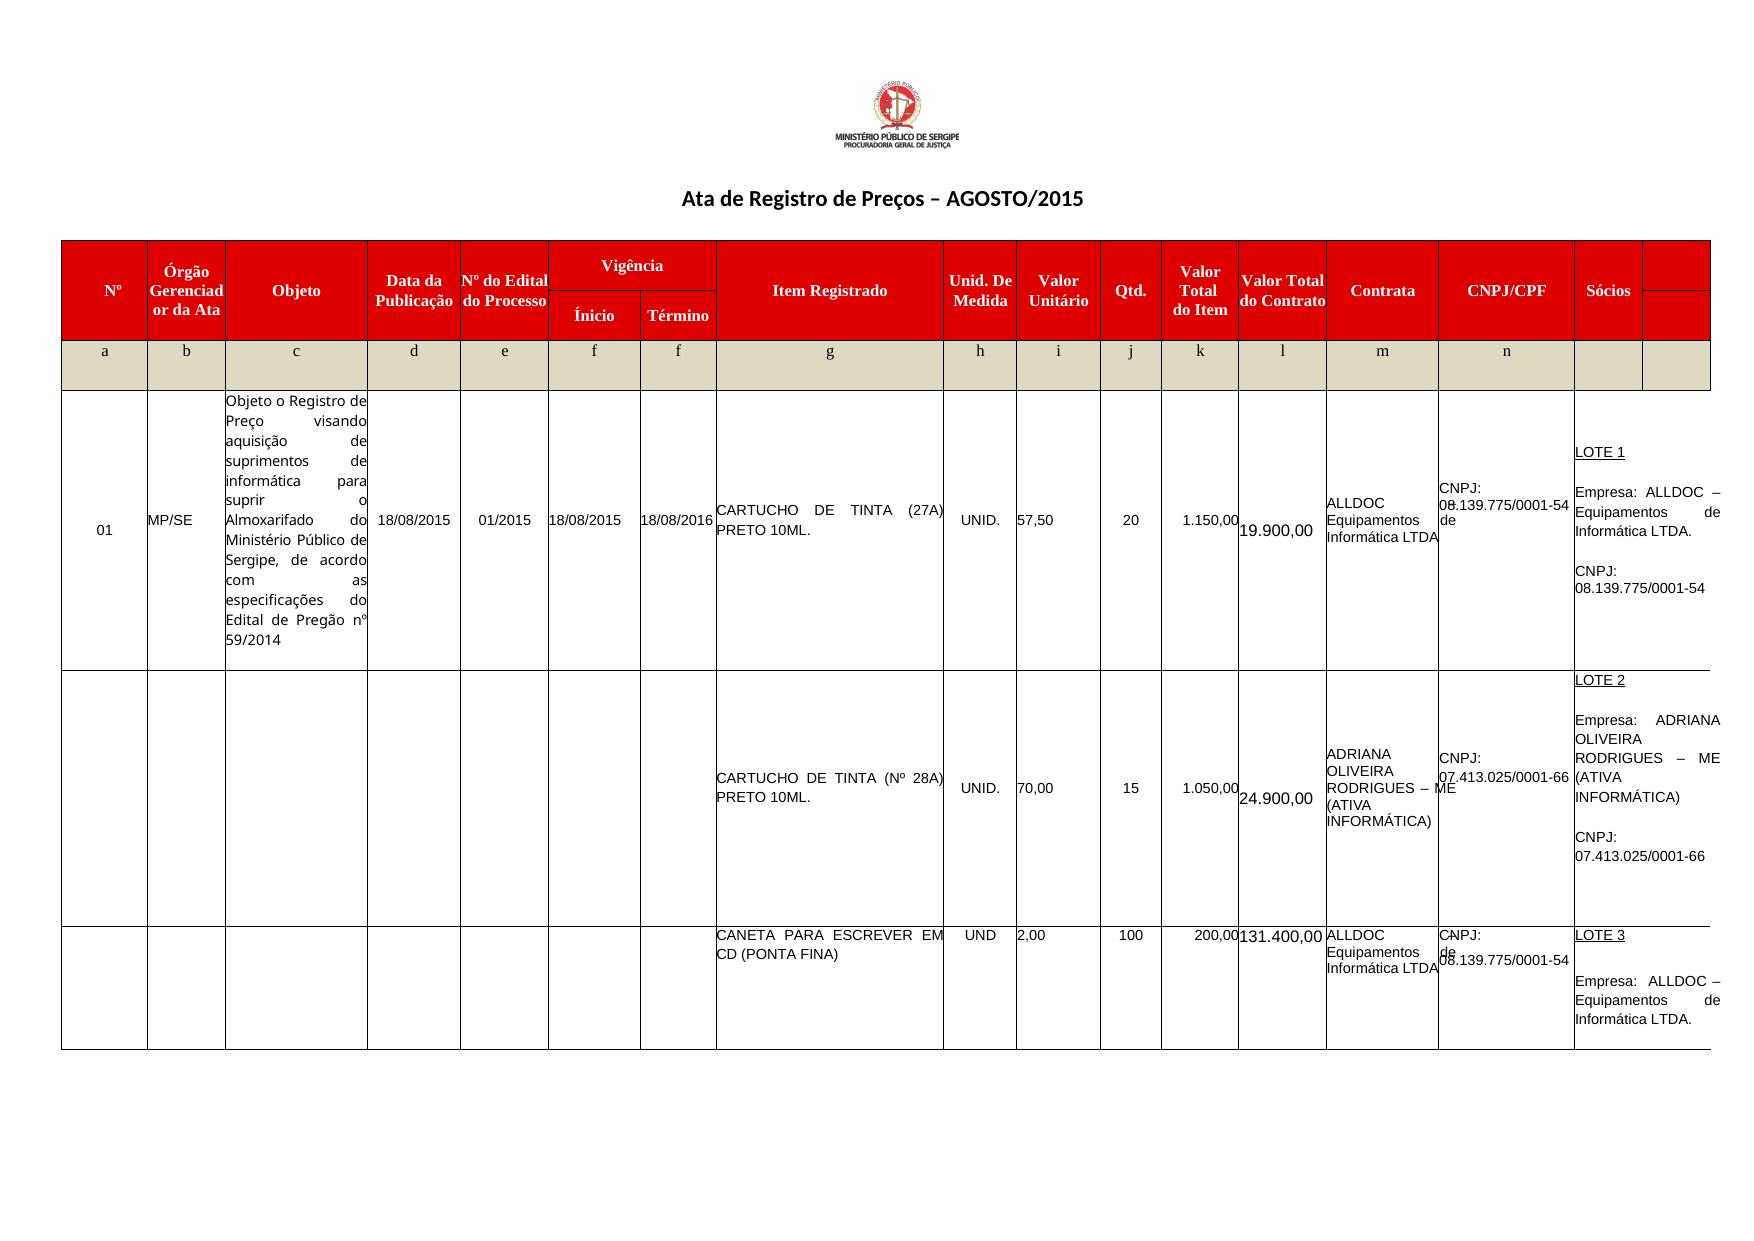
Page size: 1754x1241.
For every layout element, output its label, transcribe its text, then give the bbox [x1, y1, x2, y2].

table_header Qtd. [1101, 241, 1161, 340]
table_cell Objeto o Registro de Preço visando aquisição de suprimentos de informática para suprir o Almoxarifado do Ministério Público de Sergipe, de acordo com as especificações do Edital de Pregão nº 59/2014 [226, 391, 367, 670]
table_header Valor Total do Contrato [1239, 241, 1326, 340]
table_header Contrata [1327, 241, 1438, 340]
table_cell [1575, 341, 1642, 390]
table_cell [1703, 391, 1711, 670]
table_cell [641, 671, 716, 926]
table_cell 15 [1101, 671, 1161, 926]
table_cell [549, 927, 640, 1049]
table_cell LOTE 1 Empresa: ALLDOC – Equipamentos de Informática LTDA. CNPJ: 08.139.775/0001-54 [1575, 391, 1703, 670]
table_cell UND [944, 927, 1016, 1049]
table_cell 20 [1101, 391, 1161, 670]
table_cell Caneta para escrever em CD (ponta fina) [717, 927, 943, 1049]
table_cell d [368, 341, 460, 390]
table_cell [148, 671, 225, 926]
table_cell 01/2015 [461, 391, 548, 670]
table_header Nº [62, 241, 147, 340]
table_cell CNPJ: 07.413.025/0001-66 [1439, 671, 1574, 926]
table_cell Ínicio [549, 291, 640, 340]
table_header Item Registrado [717, 241, 943, 340]
table_header Sócios [1575, 241, 1642, 340]
table_cell 18/08/2015 [549, 391, 640, 670]
table_cell 01 [62, 391, 147, 670]
table_cell [549, 671, 640, 926]
table_cell f [549, 341, 640, 390]
table_cell ADRIANA OLIVEIRA RODRIGUES – ME (ATIVA INFORMÁTICA) [1327, 671, 1438, 926]
table_cell g [717, 341, 943, 390]
table_header Unid. De Medida [944, 241, 1016, 340]
table_cell 70,00 [1017, 671, 1100, 926]
table_cell MP/SE [148, 391, 225, 670]
table_cell LOTE 3 Empresa: ALLDOC – Equipamentos de Informática LTDA. CNPJ: 08.139.775/0001-54 [1575, 927, 1703, 1049]
table_cell CNPJ: 08.139.775/0001-54 [1439, 927, 1574, 1049]
table_cell e [461, 341, 548, 390]
table_cell a [62, 341, 147, 390]
table_header Valor Unitário [1017, 241, 1100, 340]
table_cell [1643, 291, 1710, 340]
table_header Objeto [226, 241, 367, 340]
table_cell h [944, 341, 1016, 390]
table_cell ALLDOC – Equipamentos de Informática LTDA [1327, 391, 1438, 670]
table_header Vigência [549, 241, 716, 290]
table_cell c [226, 341, 367, 390]
table_cell 24.900,00 [1239, 671, 1326, 926]
table_cell [641, 927, 716, 1049]
table_cell j [1101, 341, 1161, 390]
table_cell [62, 671, 147, 926]
table_cell f [641, 341, 716, 390]
table_cell [148, 927, 225, 1049]
table_cell l [1239, 341, 1326, 390]
table_cell [461, 927, 548, 1049]
table_cell m [1327, 341, 1438, 390]
table_cell [368, 671, 460, 926]
table_cell 19.900,00 [1239, 391, 1326, 670]
table_cell [226, 671, 367, 926]
table_header Data da Publicação [368, 241, 460, 340]
table_cell i [1017, 341, 1100, 390]
table_cell n [1439, 341, 1574, 390]
table_cell Cartucho de Tinta (nº 28a) PRETO 10ML. [717, 671, 943, 926]
table_cell 200,00 [1162, 927, 1238, 1049]
table_cell UNID. [944, 391, 1016, 670]
table_header Valor Total do Item [1162, 241, 1238, 340]
table_cell 100 [1101, 927, 1161, 1049]
table_cell [226, 927, 367, 1049]
table_cell b [148, 341, 225, 390]
table_cell 1.150,00 [1162, 391, 1238, 670]
table_cell [62, 927, 147, 1049]
table_cell 18/08/2015 [368, 391, 460, 670]
table_cell 18/08/2016 [641, 391, 716, 670]
table_cell CNPJ: 08.139.775/0001-54 [1439, 391, 1574, 670]
table_header Nº do Edital do Processo [461, 241, 548, 340]
table_cell k [1162, 341, 1238, 390]
table_cell Cartucho de Tinta (27a) preto 10ml. [717, 391, 943, 670]
table_cell [1703, 926, 1711, 1049]
table_cell UNID. [944, 671, 1016, 926]
table_cell LOTE 2 Empresa: ADRIANA OLIVEIRA RODRIGUES – ME (ATIVA INFORMÁTICA) CNPJ: 07.413.025/0001-66 [1575, 671, 1703, 926]
table_cell 1.050,00 [1162, 671, 1238, 926]
table_cell [1643, 341, 1710, 390]
table_cell 57,50 [1017, 391, 1100, 670]
table_cell 2,00 [1017, 927, 1100, 1049]
table_cell 131.400,00 [1239, 927, 1326, 1049]
table_cell ALLDOC – Equipamentos de Informática LTDA [1327, 927, 1438, 1049]
table_cell [1703, 670, 1711, 926]
table_cell Término [641, 291, 716, 340]
table_cell [461, 671, 548, 926]
table_cell [368, 927, 460, 1049]
table_header [1643, 241, 1710, 290]
table_header Órgão Gerenciador da Ata [148, 241, 225, 340]
picture [835, 81, 959, 149]
table_header CNPJ/CPF [1439, 241, 1574, 340]
